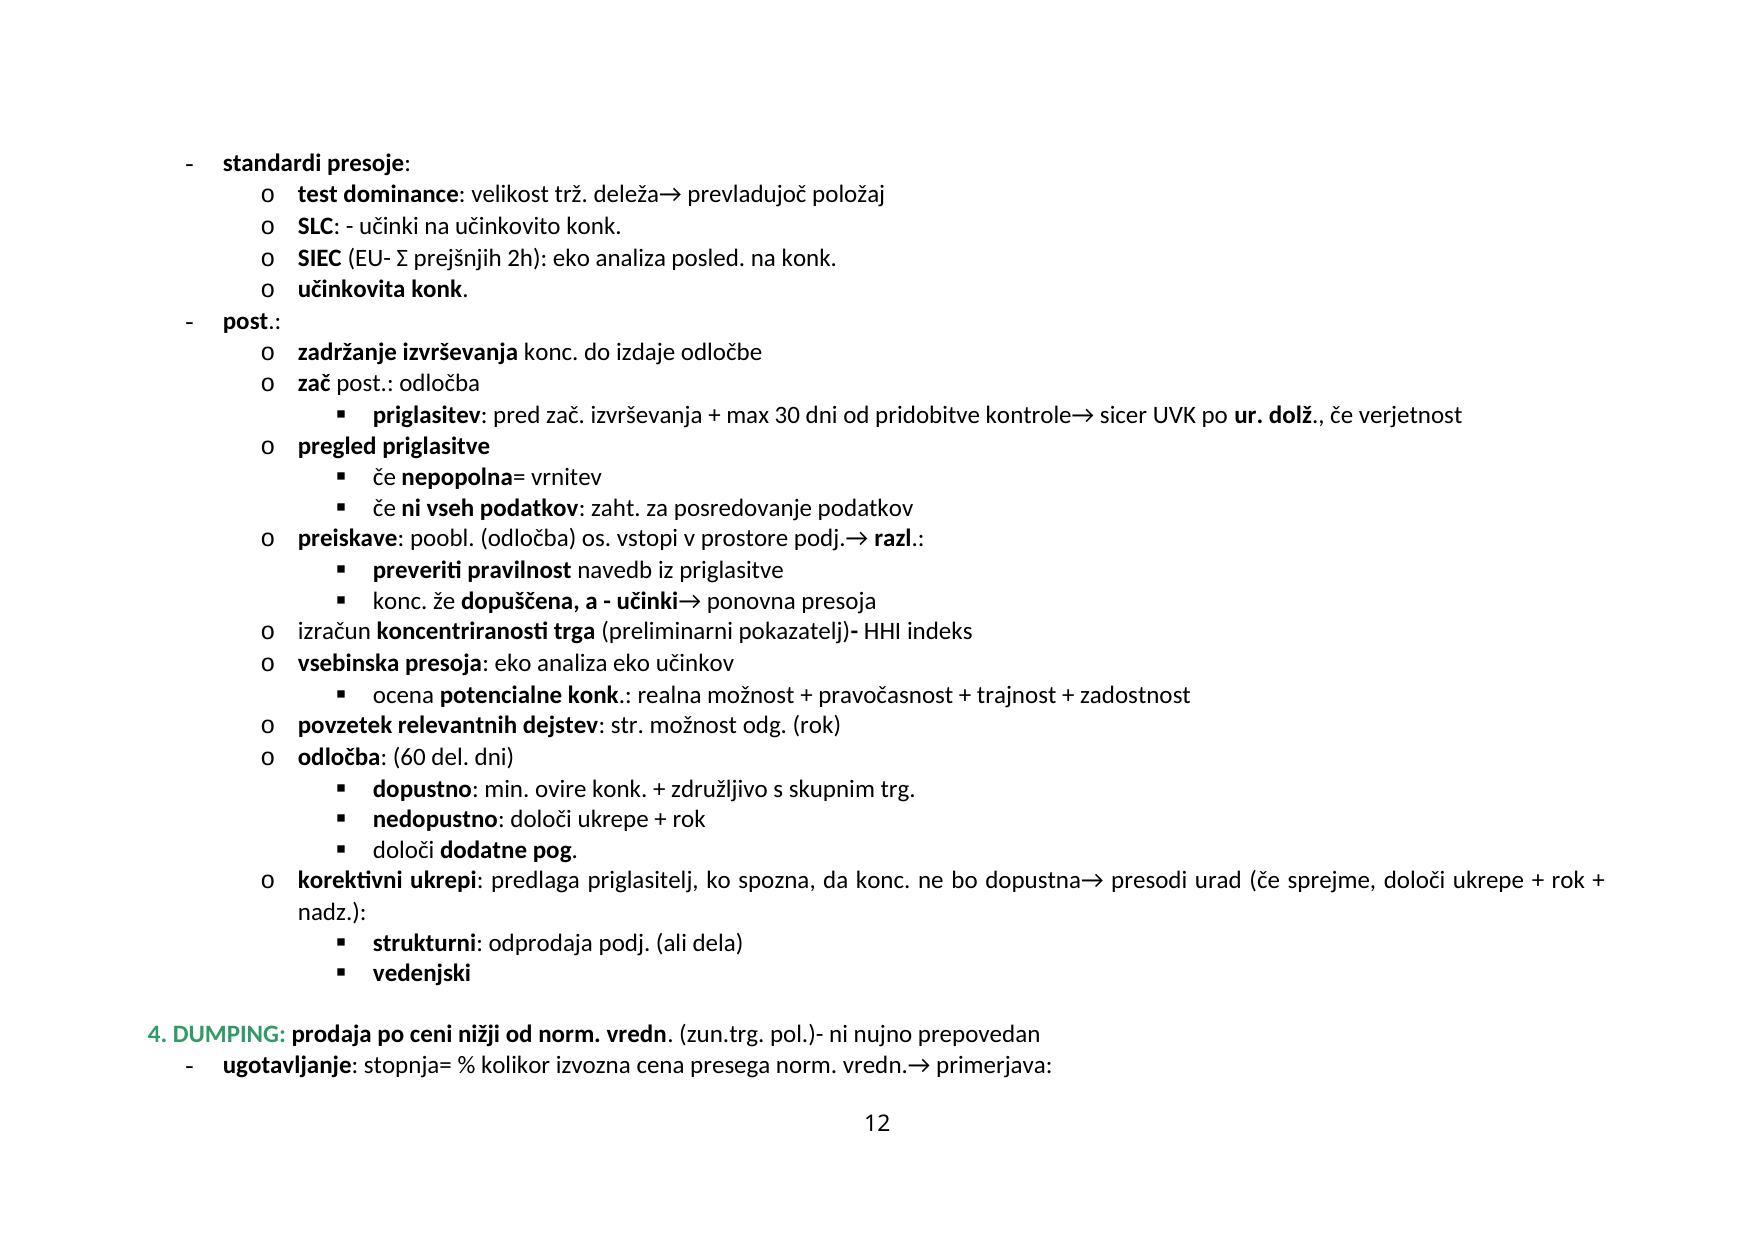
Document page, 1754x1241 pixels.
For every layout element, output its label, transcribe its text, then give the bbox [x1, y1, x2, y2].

list preveriti pravilnost navedb iz priglasitve [335, 554, 1606, 585]
list test dominance: velikost trž. deleža→ prevladujoč položaj [260, 178, 1606, 210]
list vsebinska presoja: eko analiza eko učinkov [260, 647, 1606, 679]
list preiskave: poobl. (odločba) os. vstopi v prostore podj.→ razl.: [260, 523, 1606, 554]
list odločba: (60 del. dni) [260, 741, 1606, 773]
list nedopustno: določi ukrepe + rok [335, 803, 1606, 834]
list pregled priglasitve [260, 430, 1606, 462]
list strukturni: odprodaja podj. (ali dela) [335, 927, 1606, 957]
list zač post.: odločba [260, 367, 1606, 399]
list korektivni ukrepi: predlaga priglasitelj, ko spozna, da konc. ne bo dopustna→ presodi urad (če sprejme, določi ukrepe + rok + nadz.): [260, 864, 1606, 927]
list SIEC (EU- Σ prejšnjih 2h): eko analiza posled. na konk. [260, 242, 1606, 273]
list dopustno: min. ovire konk. + združljivo s skupnim trg. [335, 773, 1606, 803]
list SLC: - učinki na učinkovito konk. [260, 210, 1606, 242]
list post.: [185, 305, 1606, 336]
list zadržanje izvrševanja konc. do izdaje odločbe [260, 336, 1606, 367]
list povzetek relevantnih dejstev: str. možnost odg. (rok) [260, 709, 1606, 741]
list izračun koncentriranosti trga (preliminarni pokazatelj)- HHI indeks [260, 615, 1606, 647]
list konc. že dopuščena, a - učinki→ ponovna presoja [335, 585, 1606, 615]
list učinkovita konk. [260, 273, 1606, 305]
list priglasitev: pred zač. izvrševanja + max 30 dni od pridobitve kontrole→ sicer UVK po ur. dolž., če verjetnost [335, 399, 1606, 430]
text 4. DUMPING: prodaja po ceni nižji od norm. vredn. (zun.trg. pol.)- ni nujno prepovedan [148, 1018, 1606, 1049]
list vedenjski [335, 957, 1606, 988]
list če ni vseh podatkov: zaht. za posredovanje podatkov [335, 492, 1606, 523]
list če nepopolna= vrnitev [335, 462, 1606, 492]
list ugotavljanje: stopnja= % kolikor izvozna cena presega norm. vredn.→ primerjava: [185, 1049, 1606, 1079]
list standardi presoje: [185, 148, 1606, 178]
list določi dodatne pog. [335, 834, 1606, 864]
list ocena potencialne konk.: realna možnost + pravočasnost + trajnost + zadostnost [335, 679, 1606, 709]
